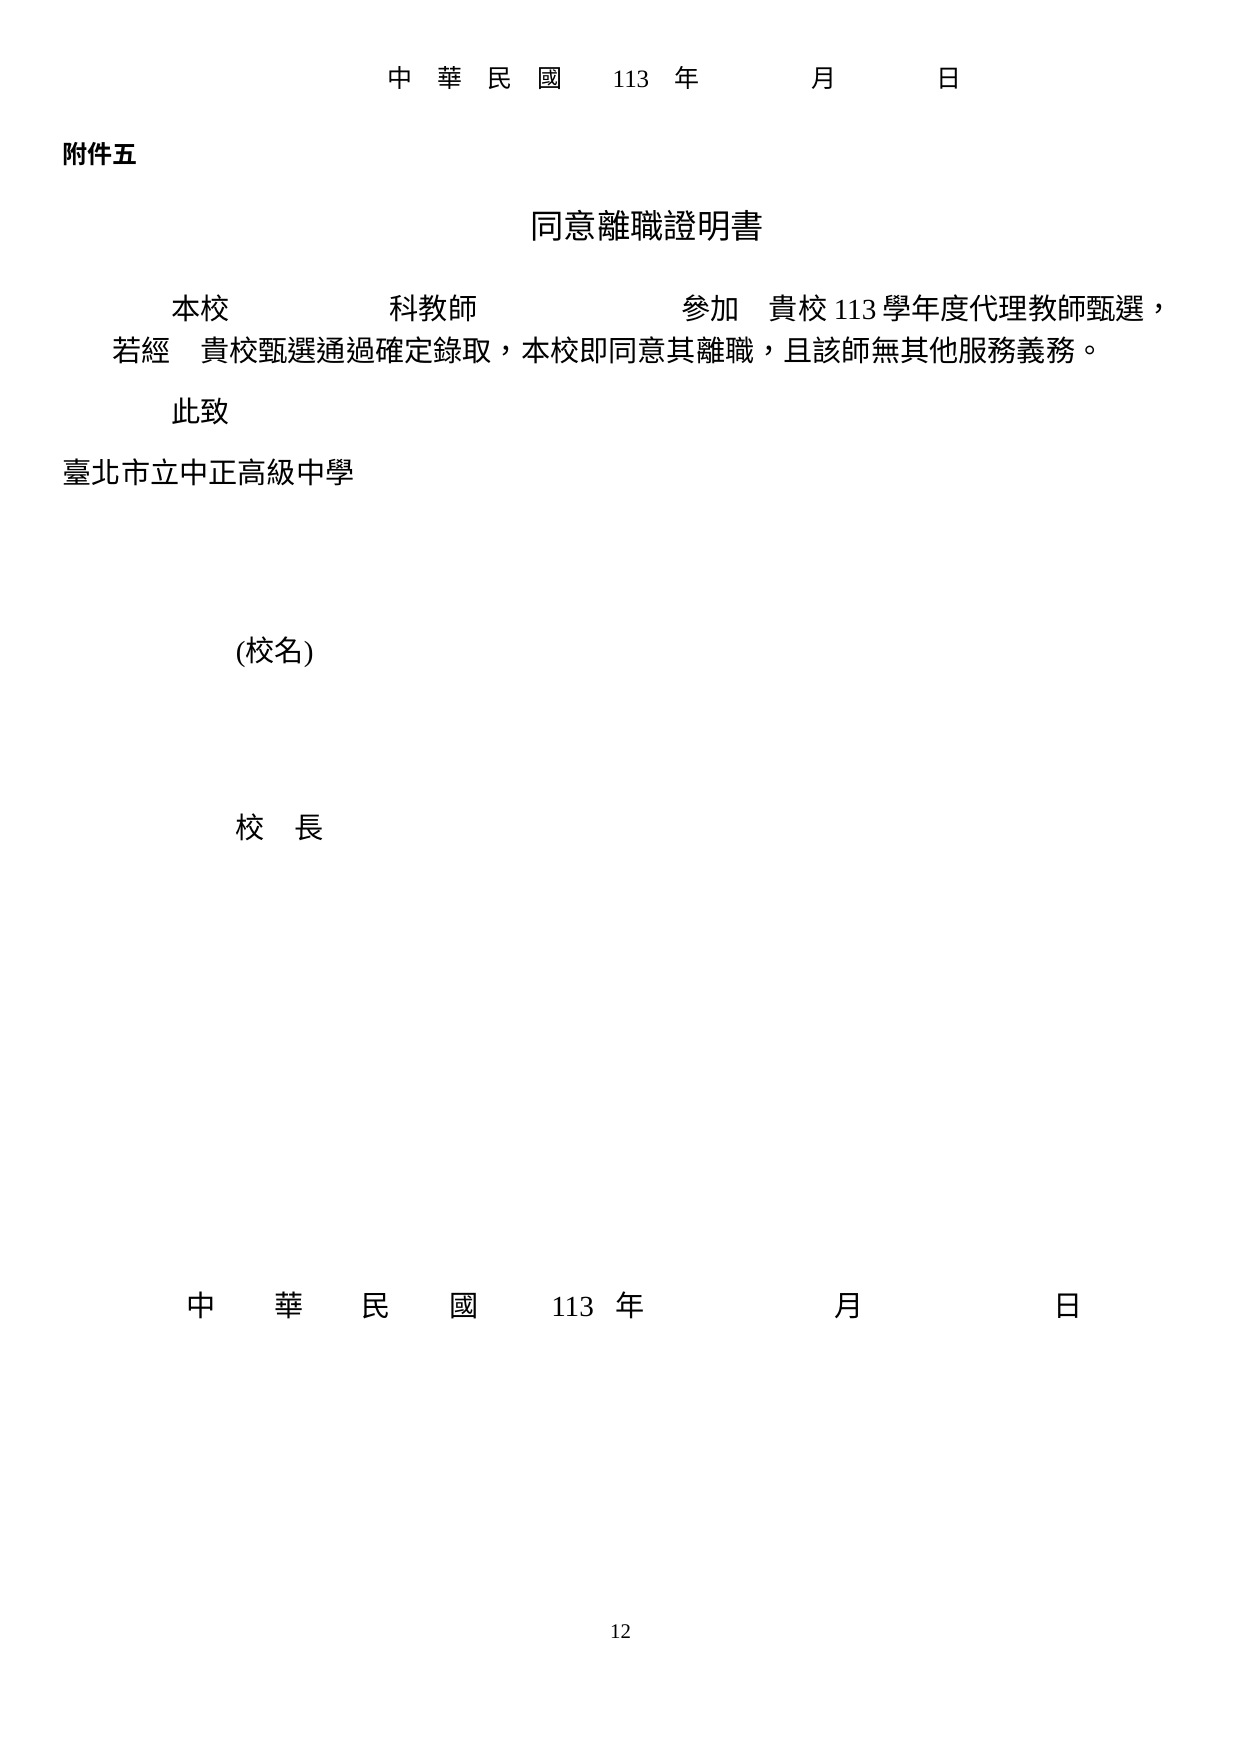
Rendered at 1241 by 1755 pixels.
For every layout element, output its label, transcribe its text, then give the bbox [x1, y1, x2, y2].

text 同意離職證明書 [137, 200, 1149, 248]
text 附件五 [62, 135, 1178, 171]
text 此致 [112, 389, 1174, 431]
text 校 長 [112, 804, 1112, 847]
text 中 華 民 國 113 年 月 日 [62, 59, 1178, 95]
text 本校 科教師 參加 貴校113學年度代理教師甄選，若經 貴校甄選通過確定錄取，本校即同意其離職，且該師無其他服務義務。 [112, 286, 1174, 370]
text 中 華 民 國 113 年 月 日 [62, 1283, 1112, 1354]
text (校名) [112, 628, 1112, 670]
text 臺北市立中正高級中學 [62, 456, 1178, 490]
